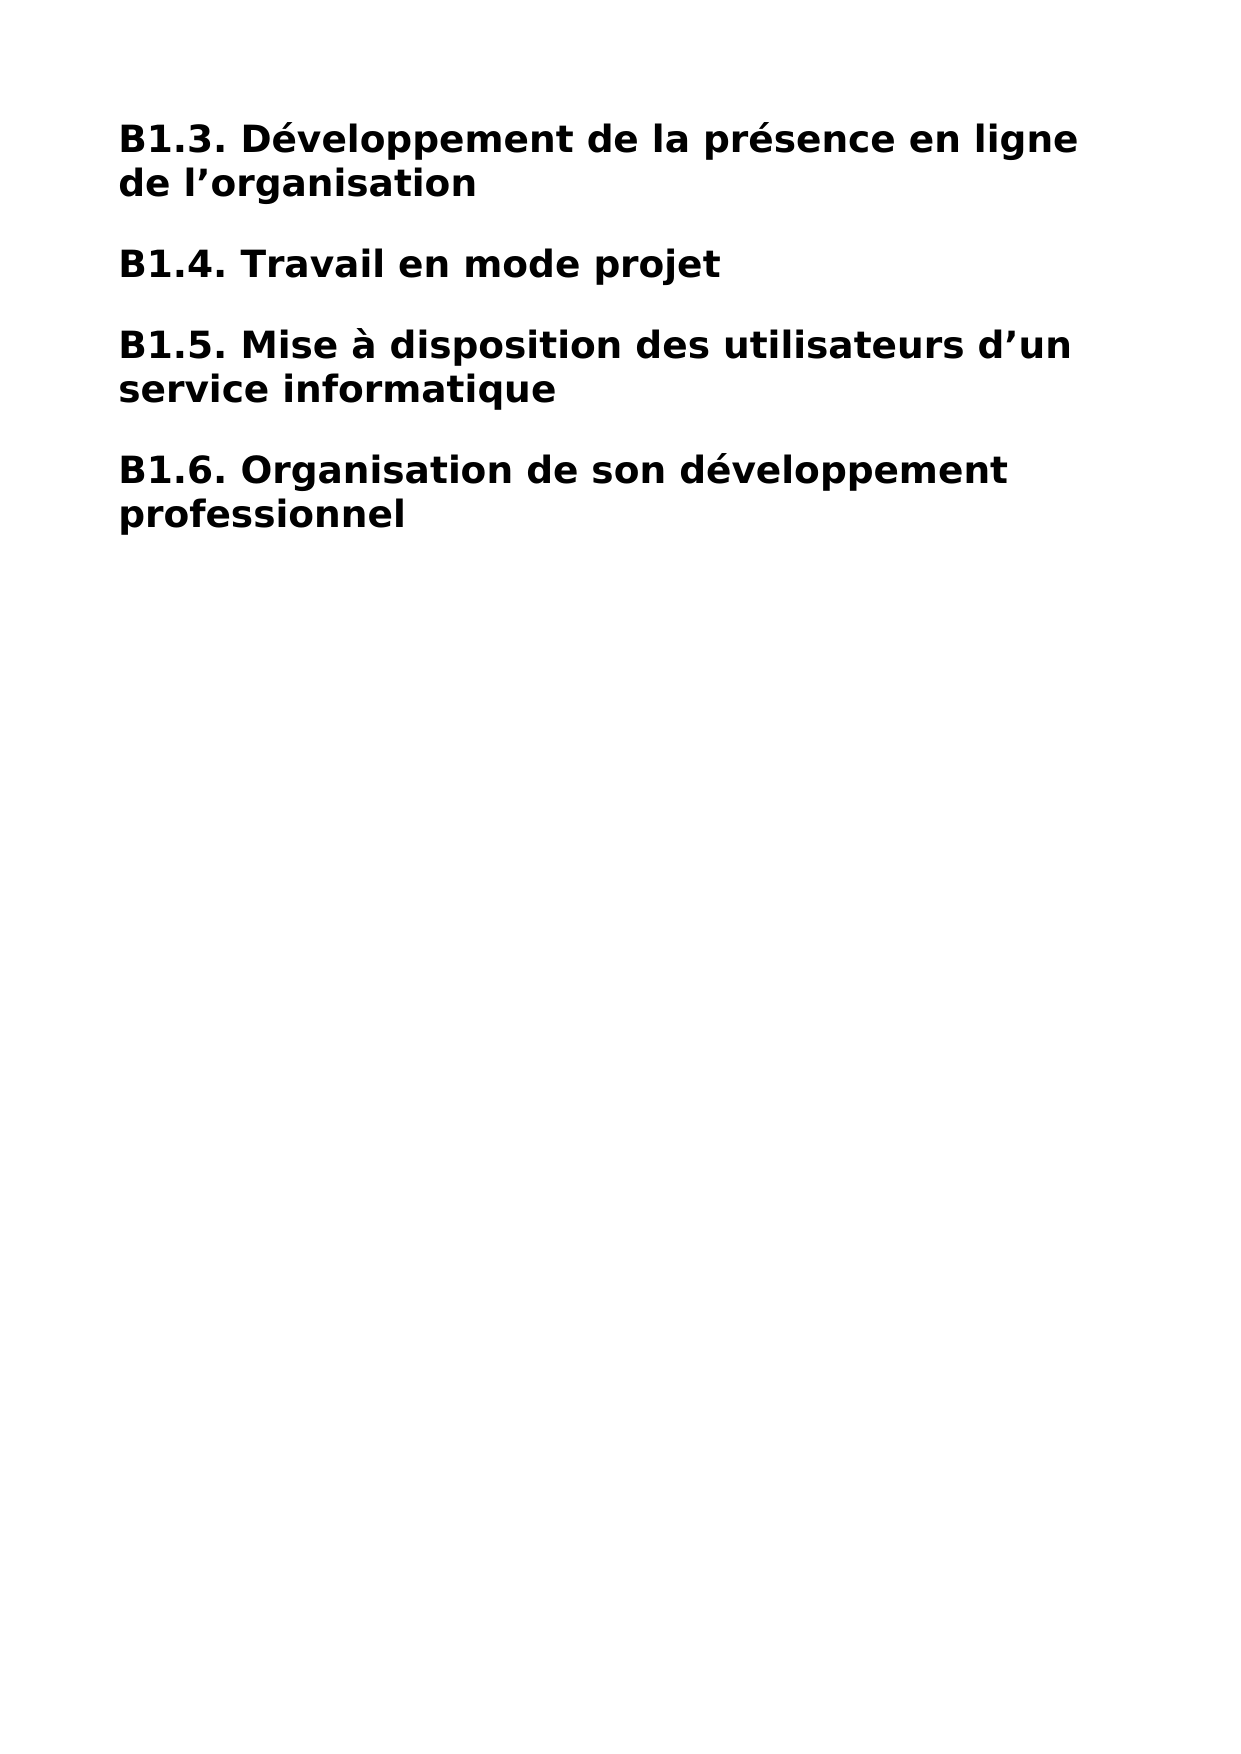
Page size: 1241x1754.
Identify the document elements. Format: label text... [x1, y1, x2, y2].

subtitle B1.4. Travail en mode projet [118, 243, 1122, 287]
subtitle B1.6. Organisation de son développement professionnel [118, 449, 1122, 536]
subtitle B1.5. Mise à disposition des utilisateurs d’un service informatique [118, 324, 1122, 411]
subtitle B1.3. Développement de la présence en ligne de l’organisation [118, 118, 1122, 205]
